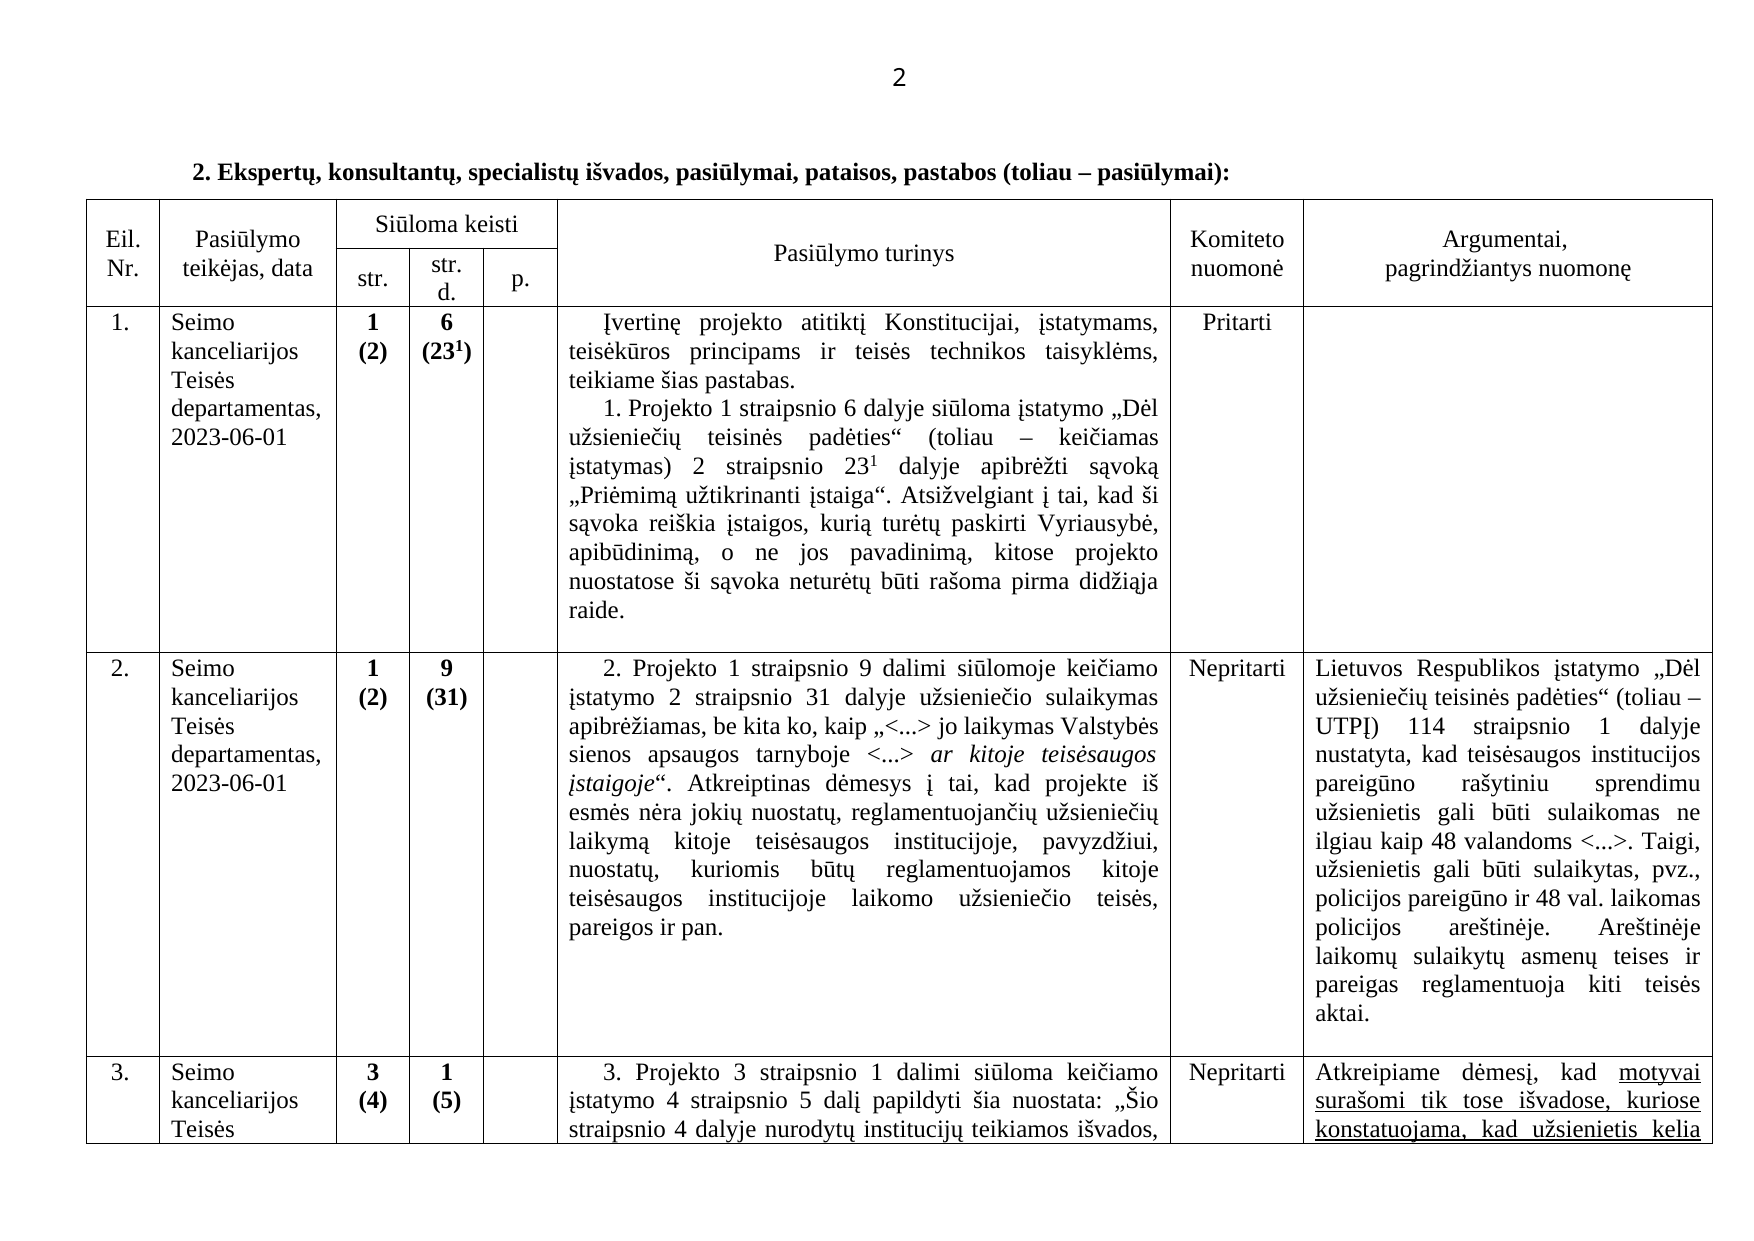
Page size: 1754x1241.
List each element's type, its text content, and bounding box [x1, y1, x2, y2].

table_cell Seimo kanceliarijos Teisės departamentas, 2023-06-01 [160, 307, 336, 652]
table_cell Įvertinę projekto atitiktį Konstitucijai, įstatymams, teisėkūros principams ir teisės technikos taisyklėms, teikiame šias pastabas. 1. Projekto 1 straipsnio 6 dalyje siūloma įstatymo „Dėl užsieniečių teisinės padėties“ (toliau – keičiamas įstatymas) 2 straipsnio 231 dalyje apibrėžti sąvoką „Priėmimą užtikrinanti įstaiga“. Atsižvelgiant į tai, kad ši sąvoka reiškia įstaigos, kurią turėtų paskirti Vyriausybė, apibūdinimą, o ne jos pavadinimą, kitose projekto nuostatose ši sąvoka neturėtų būti rašoma pirma didžiąja raide. [558, 307, 1170, 652]
table_cell 1 (2) [337, 307, 409, 652]
table_cell 9 (31) [410, 653, 483, 1056]
table_header Komiteto nuomonė [1171, 200, 1303, 306]
text 2. Ekspertų, konsultantų, specialistų išvados, pasiūlymai, pataisos, pastabos (toliau – pasiūlymai): [103, 157, 1695, 186]
table_cell Nepritarti [1171, 653, 1303, 1056]
table_cell str. [337, 249, 409, 306]
table_cell Seimo kanceliarijos Teisės departamentas, 2023-06-01 [160, 653, 336, 1056]
table_cell 3 (4) [337, 1057, 409, 1143]
table_cell str. d. [410, 249, 483, 306]
table_cell Pritarti [1171, 307, 1303, 652]
table_header Pasiūlymo turinys [558, 200, 1170, 306]
table_cell 2. [87, 653, 159, 1056]
table_cell [484, 653, 557, 1056]
table_cell [484, 307, 557, 652]
table_cell 3. Projekto 3 straipsnio 1 dalimi siūloma keičiamo įstatymo 4 straipsnio 5 dalį papildyti šia nuostata: „Šio straipsnio 4 dalyje nurodytų institucijų teikiamos išvados, [558, 1057, 1170, 1143]
table_cell 1 (2) [337, 653, 409, 1056]
table_cell 1. [87, 307, 159, 652]
table_cell 6 (231) [410, 307, 483, 652]
table_header Argumentai, pagrindžiantys nuomonę [1304, 200, 1712, 306]
table_cell Lietuvos Respublikos įstatymo „Dėl užsieniečių teisinės padėties“ (toliau – UTPĮ) 114 straipsnio 1 dalyje nustatyta, kad teisėsaugos institucijos pareigūno rašytiniu sprendimu užsienietis gali būti sulaikomas ne ilgiau kaip 48 valandoms <...>. Taigi, užsienietis gali būti sulaikytas, pvz., policijos pareigūno ir 48 val. laikomas policijos areštinėje. Areštinėje laikomų sulaikytų asmenų teises ir pareigas reglamentuoja kiti teisės aktai. [1304, 653, 1712, 1056]
table_header Siūloma keisti [337, 200, 557, 248]
table_cell Nepritarti [1171, 1057, 1303, 1143]
table_cell [484, 1057, 557, 1143]
table_cell [1304, 307, 1712, 652]
table_cell Seimo kanceliarijos Teisės [160, 1057, 336, 1143]
table_cell 1 (5) [410, 1057, 483, 1143]
table_header Eil. Nr. [87, 200, 159, 306]
table_header Pasiūlymo teikėjas, data [160, 200, 336, 306]
table_cell Atkreipiame dėmesį, kad motyvai surašomi tik tose išvadose, kuriose konstatuojama, kad užsienietis kelia [1304, 1057, 1712, 1143]
table_cell 2. Projekto 1 straipsnio 9 dalimi siūlomoje keičiamo įstatymo 2 straipsnio 31 dalyje užsieniečio sulaikymas apibrėžiamas, be kita ko, kaip „<...> jo laikymas Valstybės sienos apsaugos tarnyboje <...> ar kitoje teisėsaugos įstaigoje“. Atkreiptinas dėmesys į tai, kad projekte iš esmės nėra jokių nuostatų, reglamentuojančių užsieniečių laikymą kitoje teisėsaugos institucijoje, pavyzdžiui, nuostatų, kuriomis būtų reglamentuojamos kitoje teisėsaugos institucijoje laikomo užsieniečio teisės, pareigos ir pan. [558, 653, 1170, 1056]
table_cell 3. [87, 1057, 159, 1143]
table_cell p. [484, 249, 557, 306]
